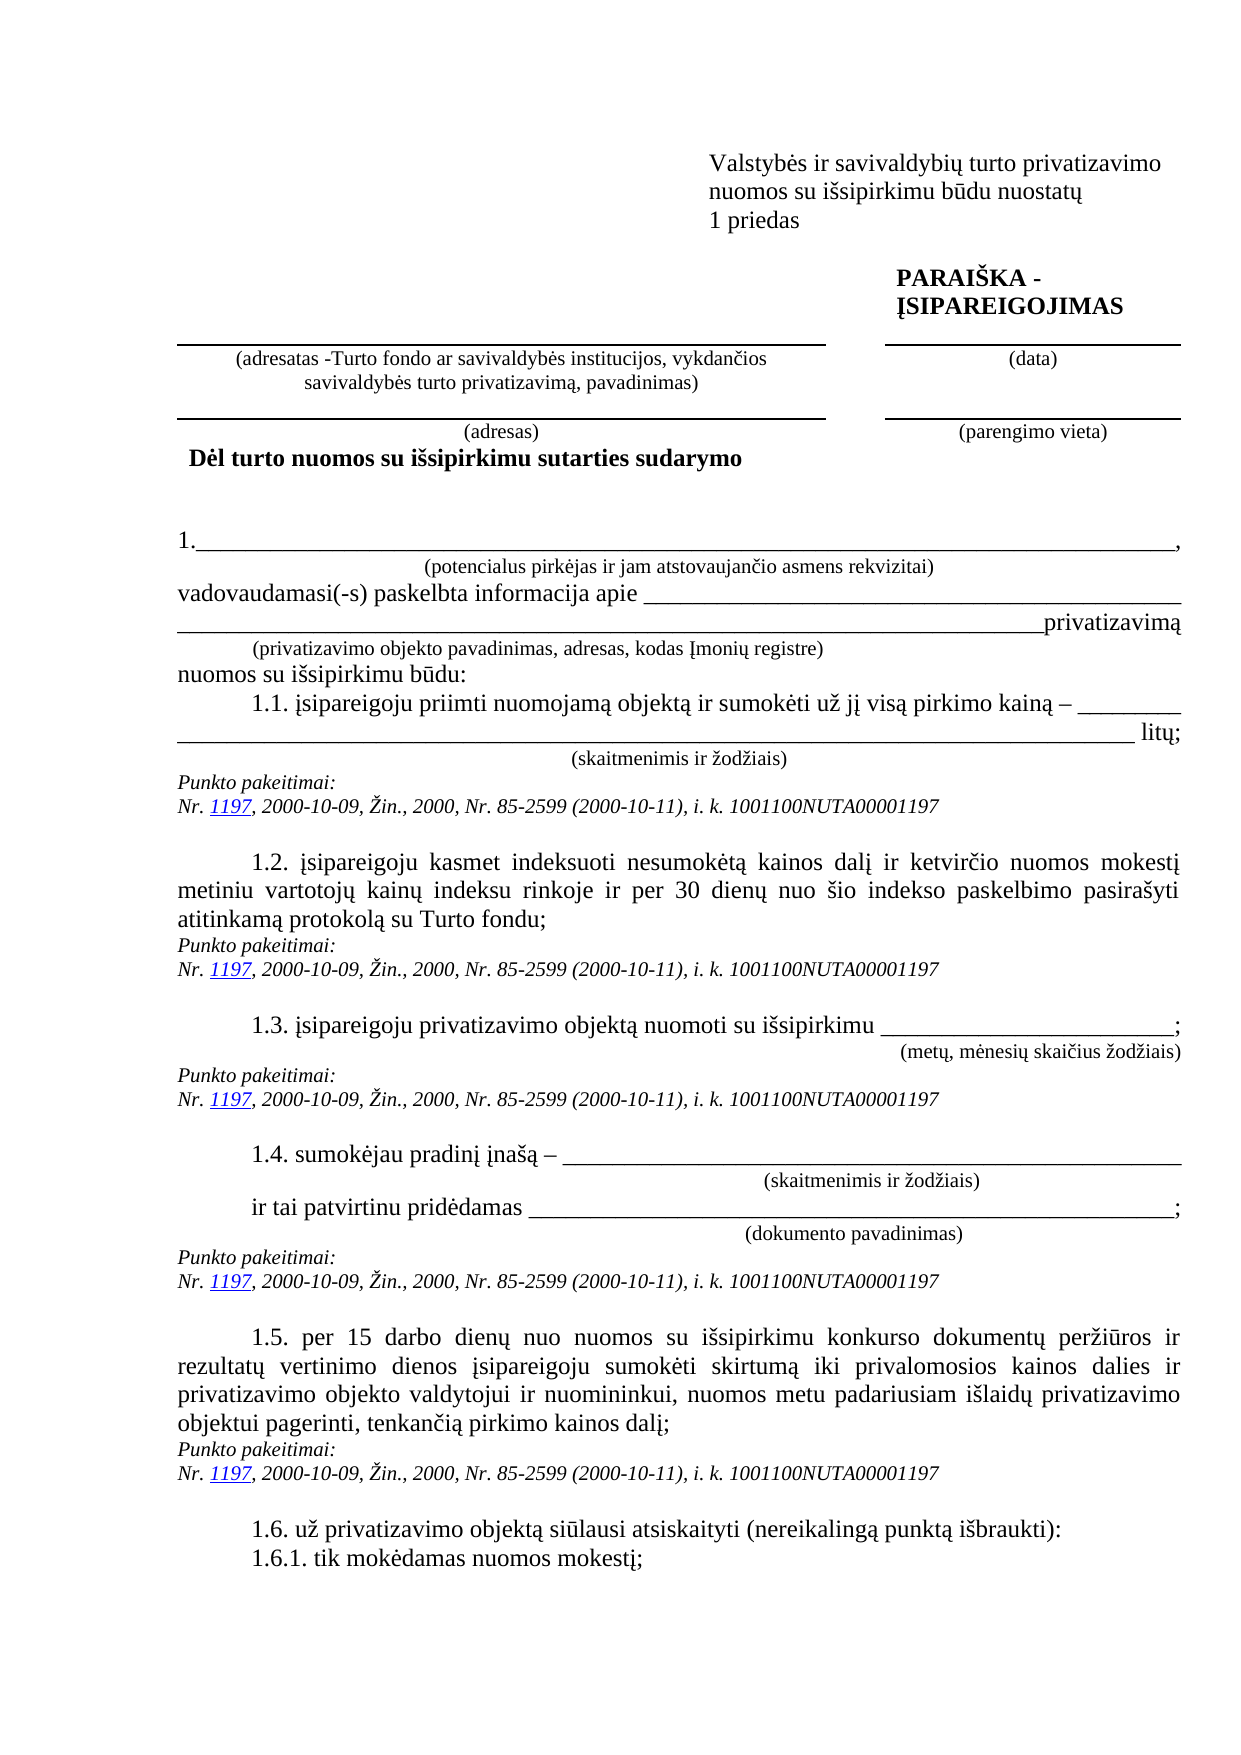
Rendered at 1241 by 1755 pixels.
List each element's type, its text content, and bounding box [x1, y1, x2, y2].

text (privatizavimo objekto pavadinimas, adresas, kodas Įmonių registre) [177, 635, 1181, 659]
table_header [177, 263, 826, 291]
text 1.3. įsipareigoju privatizavimo objektą nuomoti su išsipirkimu ; [177, 1010, 1181, 1038]
table_cell [177, 291, 826, 320]
text 1.1. įsipareigoju priimti nuomojamą objektą ir sumokėti už jį visą pirkimo kainą – [177, 688, 1181, 717]
table_cell [826, 344, 885, 394]
text (skaitmenimis ir žodžiais) [177, 746, 1181, 770]
table_cell [885, 320, 1181, 344]
text nuomos su išsipirkimu būdu nuostatų [177, 176, 1181, 205]
text Punkto pakeitimai: [177, 770, 1181, 794]
text Punkto pakeitimai: [177, 1063, 1181, 1087]
text Punkto pakeitimai: [177, 1245, 1181, 1269]
text 1.4. sumokėjau pradinį įnašą – [177, 1139, 1181, 1168]
table_cell [885, 444, 1181, 472]
table_cell (adresas) [177, 420, 826, 443]
table_cell (data) [885, 346, 1181, 394]
table_cell [885, 472, 1181, 496]
text 1.6. už privatizavimo objektą siūlausi atsiskaityti (nereikalingą punktą išbraukti): [177, 1514, 1181, 1543]
text (metų, mėnesių skaičius žodžiais) [702, 1038, 1181, 1063]
text Nr. 1197, 2000-10-09, Žin., 2000, Nr. 85-2599 (2000-10-11), i. k. 1001100NUTA00001197 [177, 1087, 1181, 1111]
table_header PARAIŠKA - [885, 263, 1181, 291]
table_cell Dėl turto nuomos su išsipirkimu sutarties sudarymo [177, 444, 826, 472]
text (potencialus pirkėjas ir jam atstovaujančio asmens rekvizitai) [177, 554, 1181, 578]
text ir tai patvirtinu pridėdamas ; [177, 1192, 1181, 1221]
table_cell [826, 394, 885, 418]
text Nr. 1197, 2000-10-09, Žin., 2000, Nr. 85-2599 (2000-10-11), i. k. 1001100NUTA00001197 [177, 1269, 1181, 1293]
text 1.6.1. tik mokėdamas nuomos mokestį; [177, 1543, 1181, 1571]
text Nr. 1197, 2000-10-09, Žin., 2000, Nr. 85-2599 (2000-10-11), i. k. 1001100NUTA00001197 [177, 794, 1181, 818]
table_cell [177, 320, 826, 344]
table_cell (parengimo vieta) [885, 420, 1181, 443]
text Punkto pakeitimai: [177, 933, 1181, 957]
text privatizavimą [177, 607, 1181, 635]
text 1. , [177, 525, 1181, 554]
table_cell [885, 394, 1181, 418]
text (skaitmenimis ir žodžiais) [177, 1168, 1181, 1192]
table_cell [826, 320, 885, 344]
text (dokumento pavadinimas) [177, 1221, 1181, 1245]
table_header [826, 263, 885, 291]
table_cell įsipareigojimas [885, 291, 1181, 320]
text Nr. 1197, 2000-10-09, Žin., 2000, Nr. 85-2599 (2000-10-11), i. k. 1001100NUTA00001197 [177, 1461, 1181, 1485]
text Punkto pakeitimai: [177, 1437, 1181, 1461]
text litų; [177, 717, 1181, 746]
table_cell [177, 394, 826, 418]
text 1 priedas [177, 205, 1181, 234]
text Nr. 1197, 2000-10-09, Žin., 2000, Nr. 85-2599 (2000-10-11), i. k. 1001100NUTA00001197 [177, 957, 1181, 981]
table_cell [826, 418, 885, 443]
text 1.2. įsipareigoju kasmet indeksuoti nesumokėtą kainos dalį ir ketvirčio nuomos mokestį metiniu vartotojų kainų indeksu rinkoje ir per 30 dienų nuo šio indekso paskelbimo pasirašyti atitinkamą protokolą su Turto fondu; [177, 847, 1181, 933]
text nuomos su išsipirkimu būdu: [177, 659, 1181, 688]
text Valstybės ir savivaldybių turto privatizavimo [177, 148, 1181, 176]
text vadovaudamasi(-s) paskelbta informacija apie [177, 578, 1181, 607]
table_cell (adresatas -Turto fondo ar savivaldybės institucijos, vykdančios savivaldybės turto privatizavimą, pavadinimas) [177, 346, 826, 394]
table_cell [177, 472, 826, 496]
table_cell [826, 444, 885, 472]
table_cell [826, 291, 885, 320]
text 1.5. per 15 darbo dienų nuo nuomos su išsipirkimu konkurso dokumentų peržiūros ir rezultatų vertinimo dienos įsipareigoju sumokėti skirtumą iki privalomosios kainos dalies ir privatizavimo objekto valdytojui ir nuomininkui, nuomos metu padariusiam išlaidų privatizavimo objektui pagerinti, tenkančią pirkimo kainos dalį; [177, 1322, 1181, 1437]
table_cell [826, 472, 885, 496]
